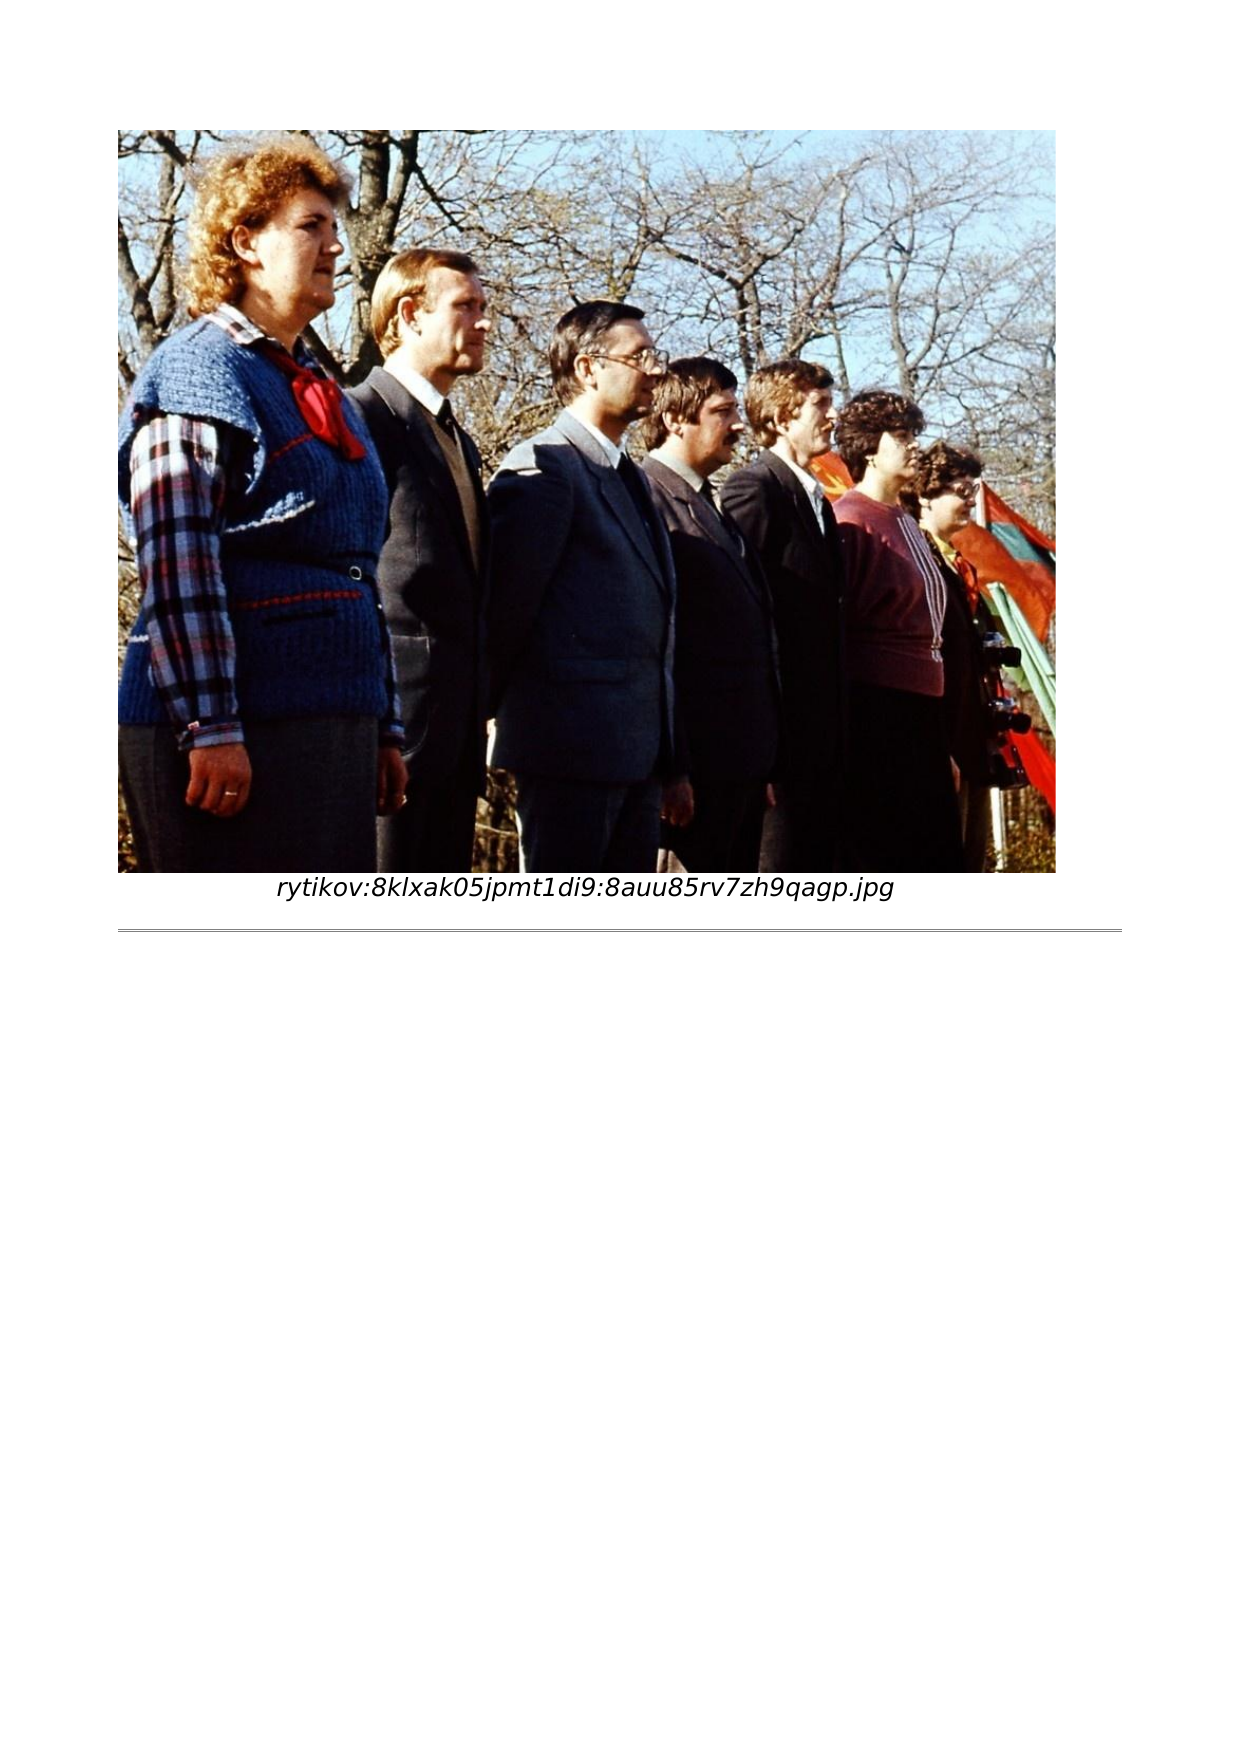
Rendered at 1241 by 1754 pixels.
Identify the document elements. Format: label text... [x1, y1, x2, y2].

picture [118, 130, 1056, 873]
text rytikov:8klxak05jpmt1di9:8auu85rv7zh9qagp.jpg [118, 873, 1056, 902]
